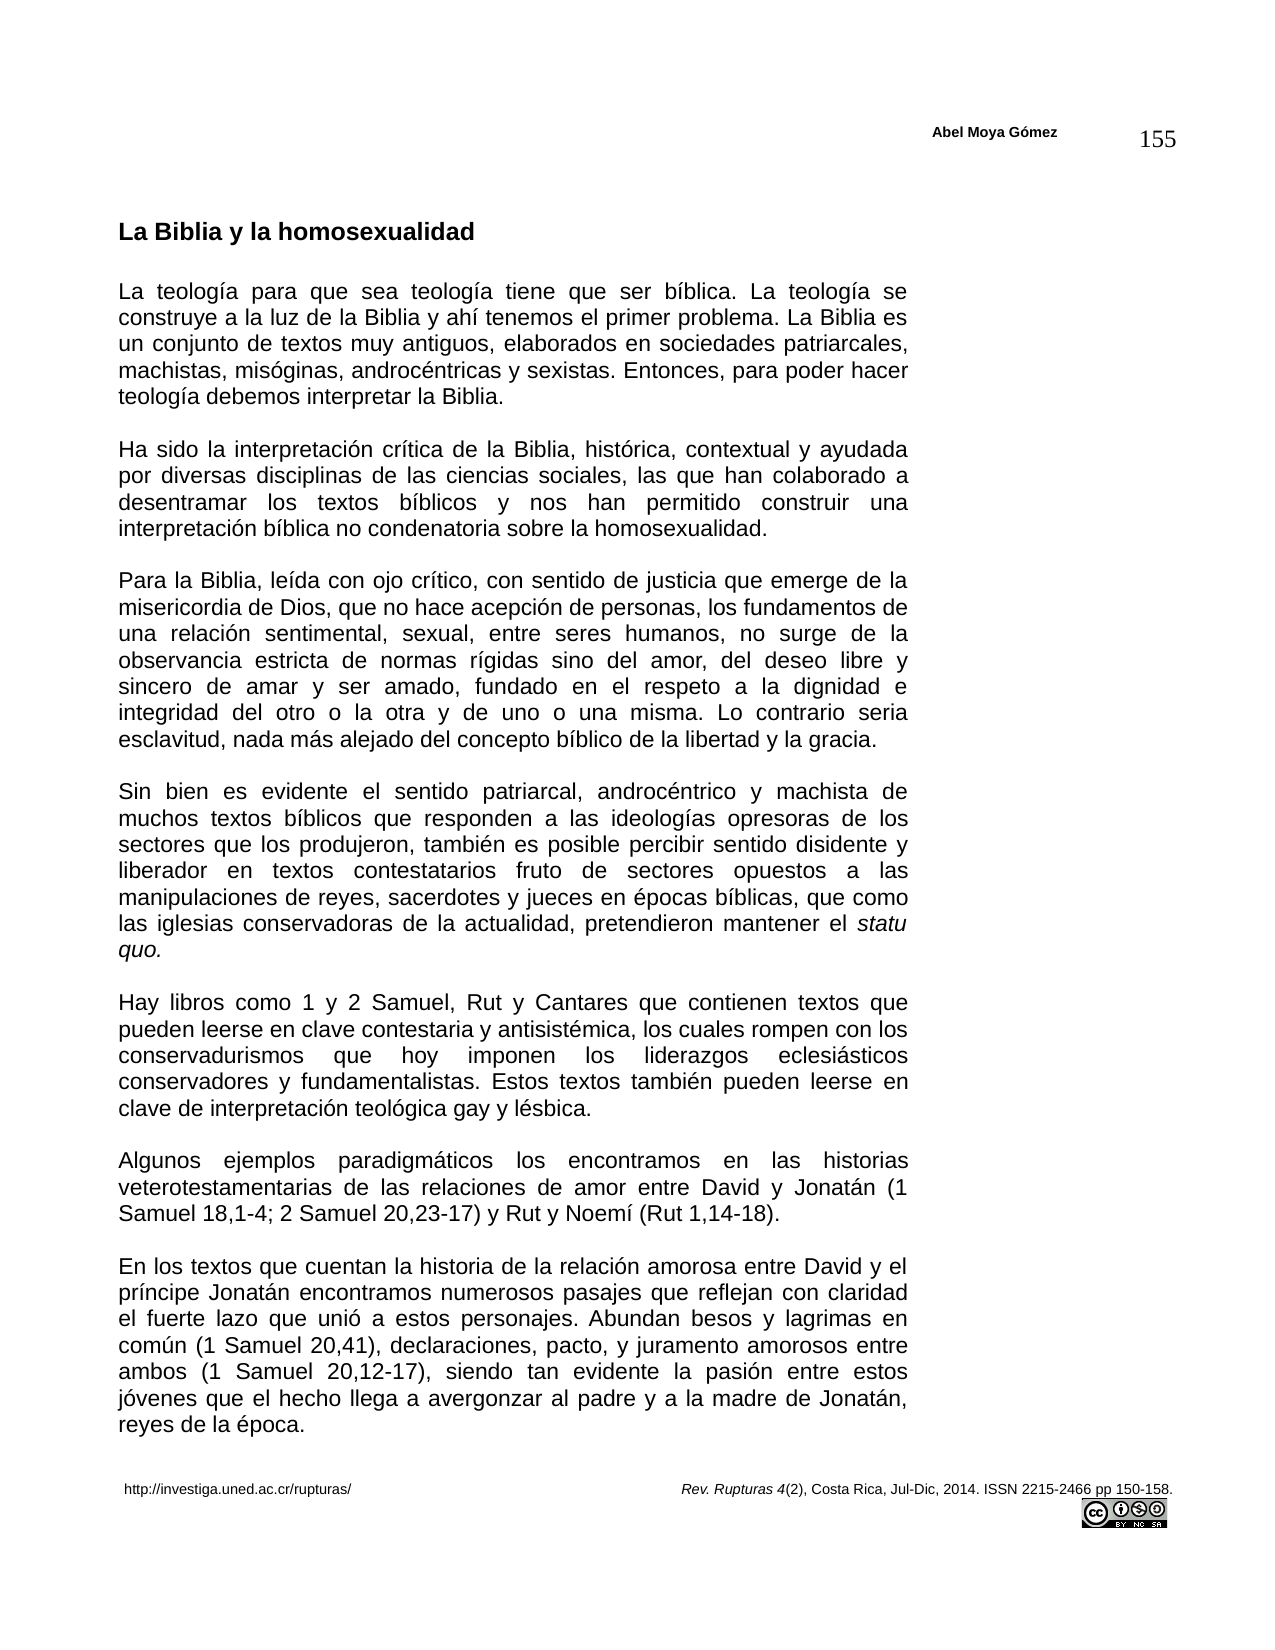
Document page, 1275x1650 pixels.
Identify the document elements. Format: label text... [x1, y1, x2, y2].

text Algunos ejemplos paradigmáticos los encontramos en las historias veterotestamentarias de las relaciones de amor entre David y Jonatán (1 Samuel 18,1-4; 2 Samuel 20,23-17) y Rut y Noemí (Rut 1,14-18). [118, 1147, 909, 1226]
text Para la Biblia, leída con ojo crítico, con sentido de justicia que emerge de la misericordia de Dios, que no hace acepción de personas, los fundamentos de una relación sentimental, sexual, entre seres humanos, no surge de la observancia estricta de normas rígidas sino del amor, del deseo libre y sincero de amar y ser amado, fundado en el respeto a la dignidad e integridad del otro o la otra y de uno o una misma. Lo contrario seria esclavitud, nada más alejado del concepto bíblico de la libertad y la gracia. [118, 567, 909, 752]
text Sin bien es evidente el sentido patriarcal, androcéntrico y machista de muchos textos bíblicos que responden a las ideologías opresoras de los sectores que los produjeron, también es posible percibir sentido disidente y liberador en textos contestatarios fruto de sectores opuestos a las manipulaciones de reyes, sacerdotes y jueces en épocas bíblicas, que como las iglesias conservadoras de la actualidad, pretendieron mantener el statu quo. [118, 778, 909, 963]
text La teología para que sea teología tiene que ser bíblica. La teología se construye a la luz de la Biblia y ahí tenemos el primer problema. La Biblia es un conjunto de textos muy antiguos, elaborados en sociedades patriarcales, machistas, misóginas, androcéntricas y sexistas. Entonces, para poder hacer teología debemos interpretar la Biblia. [118, 278, 909, 409]
picture [1081, 1498, 1168, 1528]
text En los textos que cuentan la historia de la relación amorosa entre David y el príncipe Jonatán encontramos numerosos pasajes que reflejan con claridad el fuerte lazo que unió a estos personajes. Abundan besos y lagrimas en común (1 Samuel 20,41), declaraciones, pacto, y juramento amorosos entre ambos (1 Samuel 20,12-17), siendo tan evidente la pasión entre estos jóvenes que el hecho llega a avergonzar al padre y a la madre de Jonatán, reyes de la época. [118, 1253, 909, 1437]
text Ha sido la interpretación crítica de la Biblia, histórica, contextual y ayudada por diversas disciplinas de las ciencias sociales, las que han colaborado a desentramar los textos bíblicos y nos han permitido construir una interpretación bíblica no condenatoria sobre la homosexualidad. [118, 436, 909, 541]
subtitle La Biblia y la homosexualidad [118, 217, 909, 245]
text Hay libros como 1 y 2 Samuel, Rut y Cantares que contienen textos que pueden leerse en clave contestaria y antisistémica, los cuales rompen con los conservadurismos que hoy imponen los liderazgos eclesiásticos conservadores y fundamentalistas. Estos textos también pueden leerse en clave de interpretación teológica gay y lésbica. [118, 989, 909, 1121]
